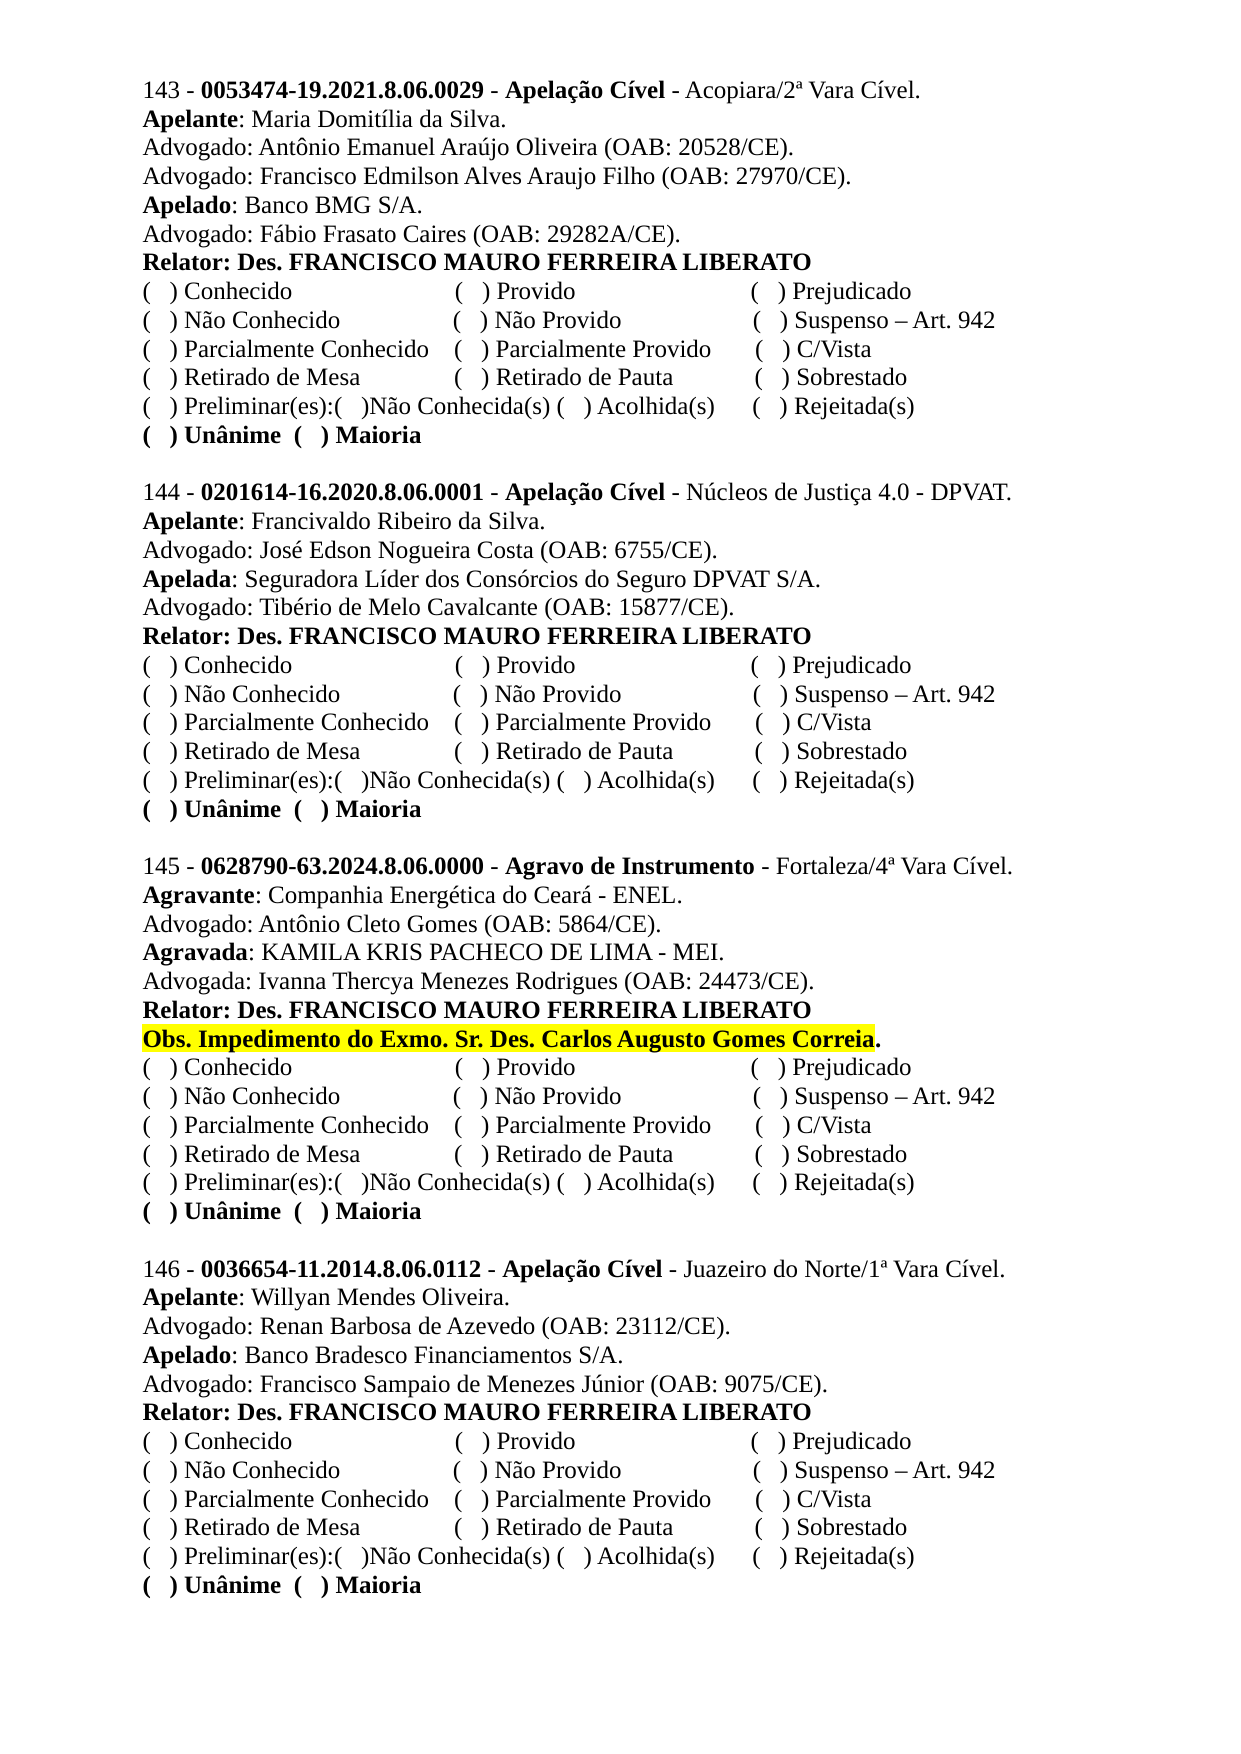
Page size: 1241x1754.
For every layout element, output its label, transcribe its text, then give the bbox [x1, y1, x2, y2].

text ( ) Unânime ( ) Maioria [142, 794, 1158, 822]
text ( ) Unânime ( ) Maioria [142, 1196, 1158, 1225]
text ( ) Retirado de Mesa ( ) Retirado de Pauta ( ) Sobrestado [142, 736, 1158, 765]
text Relator: Des. FRANCISCO MAURO FERREIRA LIBERATO [142, 621, 1141, 650]
text ( ) Não Conhecido ( ) Não Provido ( ) Suspenso – Art. 942 [142, 305, 1158, 334]
text Relator: Des. FRANCISCO MAURO FERREIRA LIBERATO [142, 247, 1141, 276]
text ( ) Retirado de Mesa ( ) Retirado de Pauta ( ) Sobrestado [142, 1512, 1158, 1541]
text Advogado: Fábio Frasato Caires (OAB: 29282A/CE). [142, 219, 1141, 247]
text Advogada: Ivanna Thercya Menezes Rodrigues (OAB: 24473/CE). [142, 966, 1141, 995]
text Advogado: Francisco Sampaio de Menezes Júnior (OAB: 9075/CE). [142, 1369, 1141, 1397]
text ( ) Unânime ( ) Maioria [142, 420, 1158, 449]
text ( ) Retirado de Mesa ( ) Retirado de Pauta ( ) Sobrestado [142, 362, 1158, 391]
text Advogado: Antônio Cleto Gomes (OAB: 5864/CE). [142, 909, 1141, 937]
text ( ) Conhecido ( ) Provido ( ) Prejudicado [142, 650, 1141, 679]
text Apelada: Seguradora Líder dos Consórcios do Seguro DPVAT S/A. [142, 564, 1141, 592]
text Apelante: Maria Domitília da Silva. [142, 104, 1141, 132]
text ( ) Parcialmente Conhecido ( ) Parcialmente Provido ( ) C/Vista [142, 1110, 1158, 1139]
text ( ) Conhecido ( ) Provido ( ) Prejudicado [142, 1426, 1141, 1455]
text Relator: Des. FRANCISCO MAURO FERREIRA LIBERATO [142, 1397, 1141, 1426]
text Advogado: José Edson Nogueira Costa (OAB: 6755/CE). [142, 535, 1141, 564]
text ( ) Conhecido ( ) Provido ( ) Prejudicado [142, 1052, 1141, 1081]
text ( ) Não Conhecido ( ) Não Provido ( ) Suspenso – Art. 942 [142, 679, 1158, 707]
text ( ) Não Conhecido ( ) Não Provido ( ) Suspenso – Art. 942 [142, 1081, 1158, 1110]
text Advogado: Antônio Emanuel Araújo Oliveira (OAB: 20528/CE). [142, 132, 1141, 161]
text Relator: Des. FRANCISCO MAURO FERREIRA LIBERATO [142, 995, 1141, 1024]
text Apelado: Banco BMG S/A. [142, 190, 1141, 219]
text ( ) Preliminar(es):( )Não Conhecida(s) ( ) Acolhida(s) ( ) Rejeitada(s) [142, 765, 1158, 794]
text 145 - 0628790-63.2024.8.06.0000 - Agravo de Instrumento - Fortaleza/4ª Vara Cível. [142, 851, 1141, 880]
text Advogado: Renan Barbosa de Azevedo (OAB: 23112/CE). [142, 1311, 1141, 1340]
text Obs. Impedimento do Exmo. Sr. Des. Carlos Augusto Gomes Correia. [142, 1024, 1141, 1052]
text ( ) Parcialmente Conhecido ( ) Parcialmente Provido ( ) C/Vista [142, 707, 1158, 736]
text ( ) Unânime ( ) Maioria [142, 1570, 1158, 1599]
text Advogado: Francisco Edmilson Alves Araujo Filho (OAB: 27970/CE). [142, 161, 1141, 190]
text ( ) Parcialmente Conhecido ( ) Parcialmente Provido ( ) C/Vista [142, 334, 1158, 362]
text Apelado: Banco Bradesco Financiamentos S/A. [142, 1340, 1141, 1369]
text ( ) Preliminar(es):( )Não Conhecida(s) ( ) Acolhida(s) ( ) Rejeitada(s) [142, 1167, 1158, 1196]
text 144 - 0201614-16.2020.8.06.0001 - Apelação Cível - Núcleos de Justiça 4.0 - DPVAT. [142, 477, 1141, 506]
text Agravante: Companhia Energética do Ceará - ENEL. [142, 880, 1141, 909]
text ( ) Preliminar(es):( )Não Conhecida(s) ( ) Acolhida(s) ( ) Rejeitada(s) [142, 1541, 1158, 1570]
text ( ) Parcialmente Conhecido ( ) Parcialmente Provido ( ) C/Vista [142, 1484, 1158, 1512]
text Apelante: Willyan Mendes Oliveira. [142, 1282, 1141, 1311]
text ( ) Retirado de Mesa ( ) Retirado de Pauta ( ) Sobrestado [142, 1139, 1158, 1167]
text 143 - 0053474-19.2021.8.06.0029 - Apelação Cível - Acopiara/2ª Vara Cível. [142, 75, 1141, 104]
text Agravada: KAMILA KRIS PACHECO DE LIMA - MEI. [142, 937, 1141, 966]
text Advogado: Tibério de Melo Cavalcante (OAB: 15877/CE). [142, 592, 1141, 621]
text ( ) Não Conhecido ( ) Não Provido ( ) Suspenso – Art. 942 [142, 1455, 1158, 1484]
text ( ) Conhecido ( ) Provido ( ) Prejudicado [142, 276, 1141, 305]
text Apelante: Francivaldo Ribeiro da Silva. [142, 506, 1141, 535]
text 146 - 0036654-11.2014.8.06.0112 - Apelação Cível - Juazeiro do Norte/1ª Vara Cível. [142, 1254, 1141, 1282]
text ( ) Preliminar(es):( )Não Conhecida(s) ( ) Acolhida(s) ( ) Rejeitada(s) [142, 391, 1158, 420]
